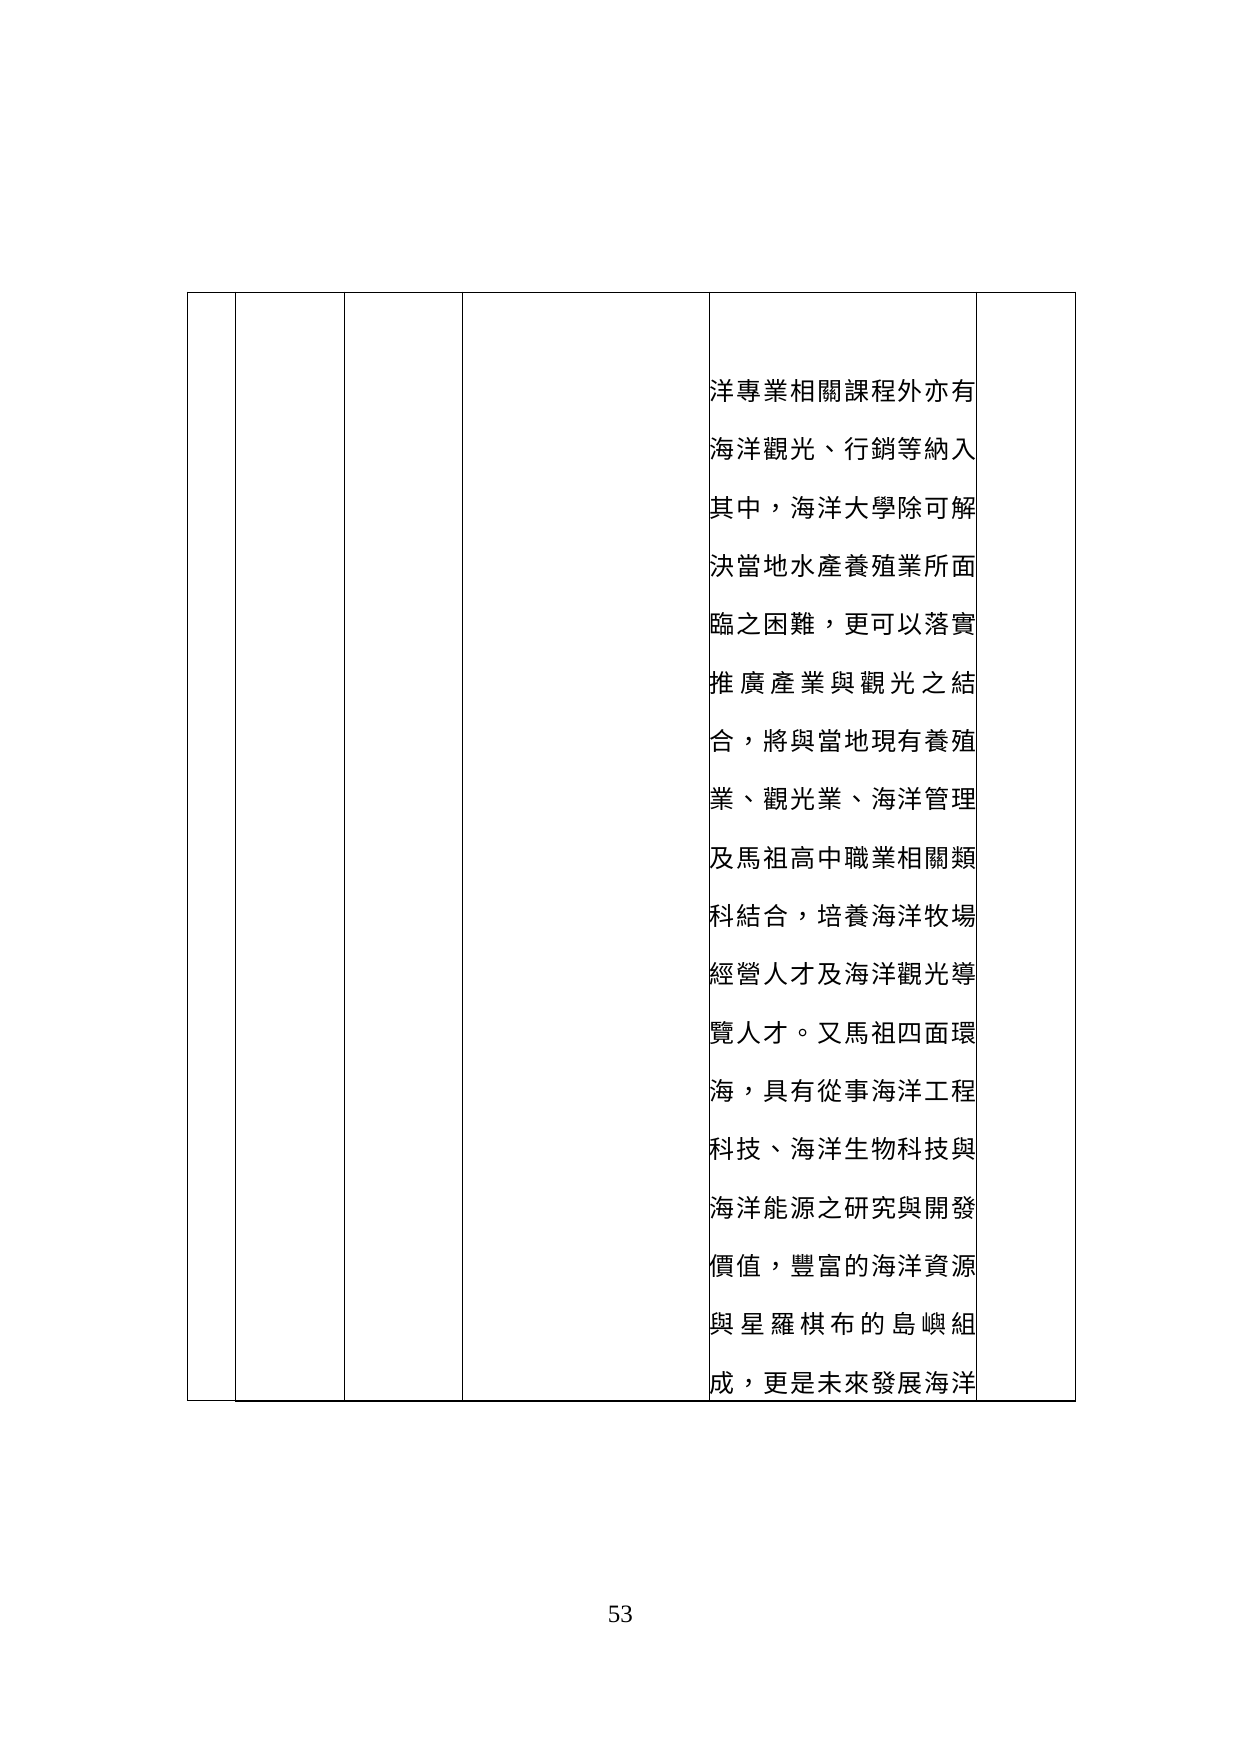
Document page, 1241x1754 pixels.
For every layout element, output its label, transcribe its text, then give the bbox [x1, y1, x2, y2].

table_cell [977, 293, 1075, 1400]
table_cell [463, 293, 709, 1400]
table_cell [345, 293, 462, 1400]
table_cell [188, 293, 235, 1400]
table_cell 洋專業相關課程外亦有海洋觀光、行銷等納入其中，海洋大學除可解決當地水產養殖業所面臨之困難，更可以落實推廣產業與觀光之結合，將與當地現有養殖業、觀光業、海洋管理及馬祖高中職業相關類科結合，培養海洋牧場經營人才及海洋觀光導覽人才。又馬祖四面環海，具有從事海洋工程科技、海洋生物科技與海洋能源之研究與開發價值，豐富的海洋資源與星羅棋布的島嶼組成，更是未來發展海洋 [710, 293, 976, 1400]
table_cell [236, 293, 344, 1400]
